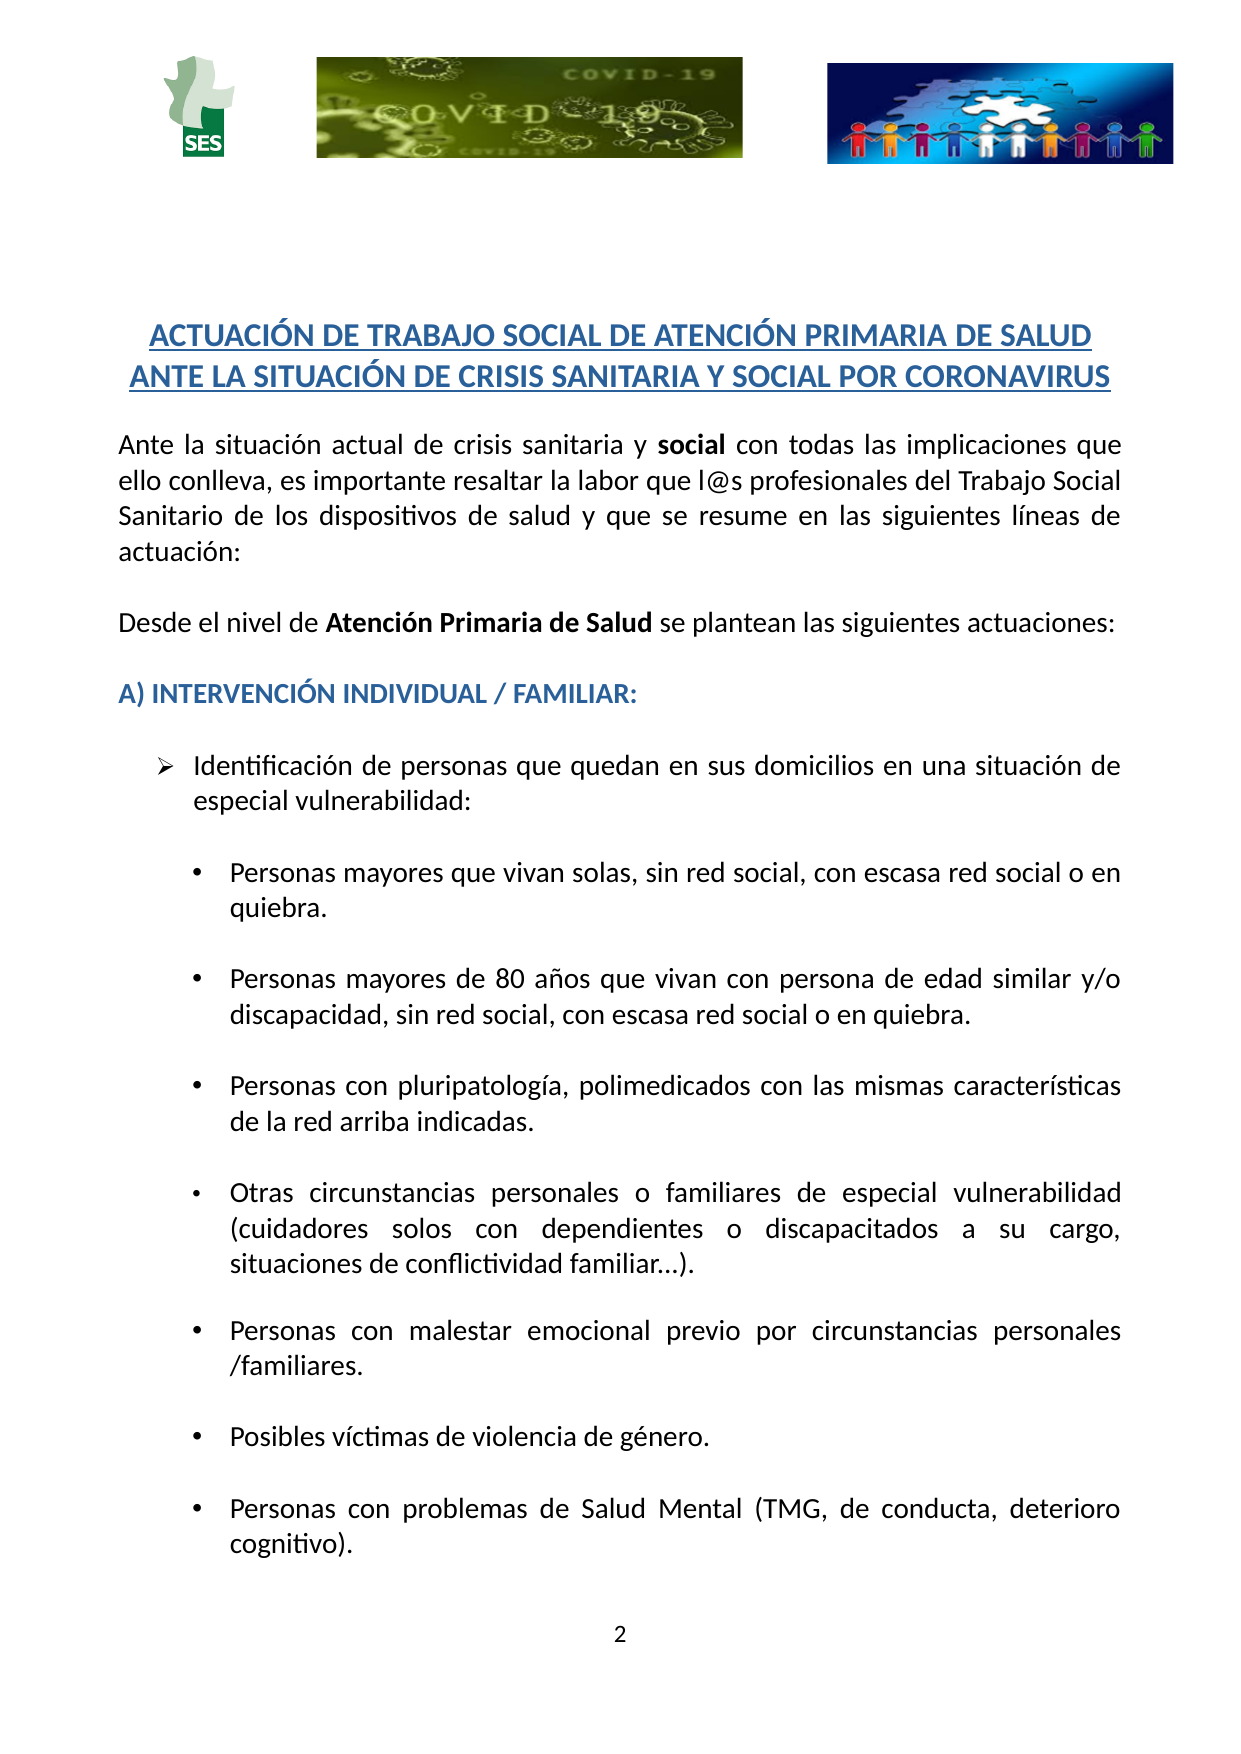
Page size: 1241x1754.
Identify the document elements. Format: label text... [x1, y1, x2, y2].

list Identificación de personas que quedan en sus domicilios en una situación de especial vulnerabilidad: [156, 747, 1122, 818]
list Otras circunstancias personales o familiares de especial vulnerabilidad (cuidadores solos con dependientes o discapacitados a su cargo, situaciones de conflictividad familiar...). [192, 1174, 1122, 1281]
list Personas mayores de 80 años que vivan con persona de edad similar y/o discapacidad, sin red social, con escasa red social o en quiebra. [192, 961, 1122, 1032]
list Personas mayores que vivan solas, sin red social, con escasa red social o en quiebra. [192, 854, 1122, 925]
text Desde el nivel de Atención Primaria de Salud se plantean las siguientes actuaciones: [118, 604, 1122, 640]
list Personas con pluripatología, polimedicados con las mismas características de la red arriba indicadas. [192, 1067, 1122, 1139]
text A) INTERVENCIÓN INDIVIDUAL / FAMILIAR: [118, 676, 1122, 711]
text Ante la situación actual de crisis sanitaria y social con todas las implicaciones que ello conlleva, es importante resaltar la labor que l@s profesionales del Trabajo Social Sanitario de los dispositivos de salud y que se resume en las siguientes líneas de actuación: [118, 426, 1122, 569]
list Posibles víctimas de violencia de género. [192, 1418, 1122, 1454]
list Personas con problemas de Salud Mental (TMG, de conducta, deterioro cognitivo). [192, 1490, 1122, 1561]
text ACTUACIÓN DE TRABAJO SOCIAL DE ATENCIÓN PRIMARIA DE SALUD ANTE LA SITUACIÓN DE CRISIS SANITARIA Y SOCIAL POR CORONAVIRUS [118, 314, 1122, 396]
list Personas con malestar emocional previo por circunstancias personales /familiares. [192, 1312, 1122, 1383]
